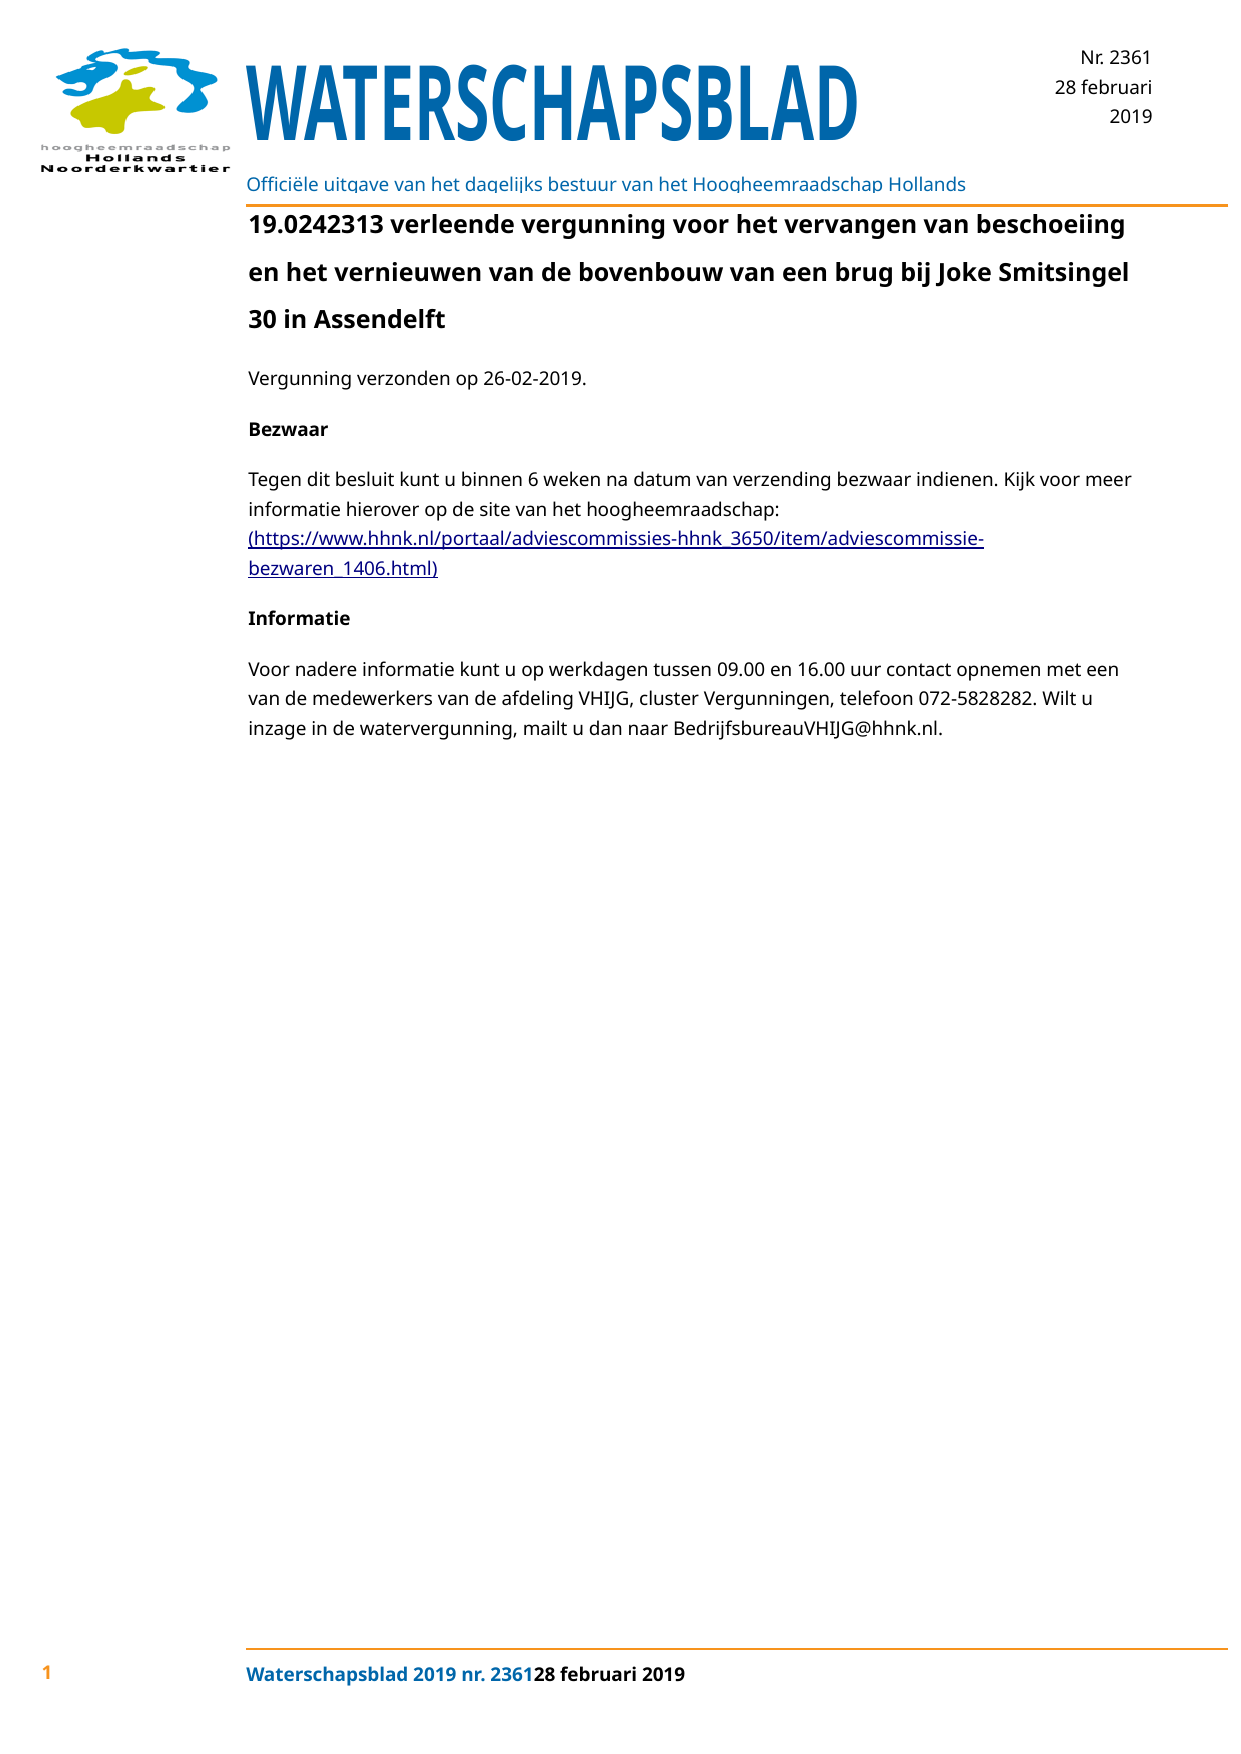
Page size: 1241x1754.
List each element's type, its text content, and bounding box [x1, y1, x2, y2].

text Vergunning verzonden op 26-02-2019. [248, 366, 1152, 391]
text Tegen dit besluit kunt u binnen 6 weken na datum van verzending bezwaar indienen. Kijk voor meer informatie hierover op de site van het hoogheemraadschap: (https://www.hhnk.nl/portaal/adviescommissies-hhnk_3650/item/adviescommissie-bezwaren_1406.html) [248, 466, 1152, 581]
text 19.0242313 verleende vergunning voor het vervangen van beschoeiing en het vernieuwen van de bovenbouw van een brug bij Joke Smitsingel 30 in Assendelft [248, 207, 1152, 336]
text Voor nadere informatie kunt u op werkdagen tussen 09.00 en 16.00 uur contact opnemen met een van de medewerkers van de afdeling VHIJG, cluster Vergunningen, telefoon 072-5828282. Wilt u inzage in de watervergunning, mailt u dan naar BedrijfsbureauVHIJG@hhnk.nl. [248, 656, 1152, 741]
picture [41, 47, 231, 172]
text Bezwaar [248, 416, 1152, 442]
text Informatie [248, 606, 1152, 631]
